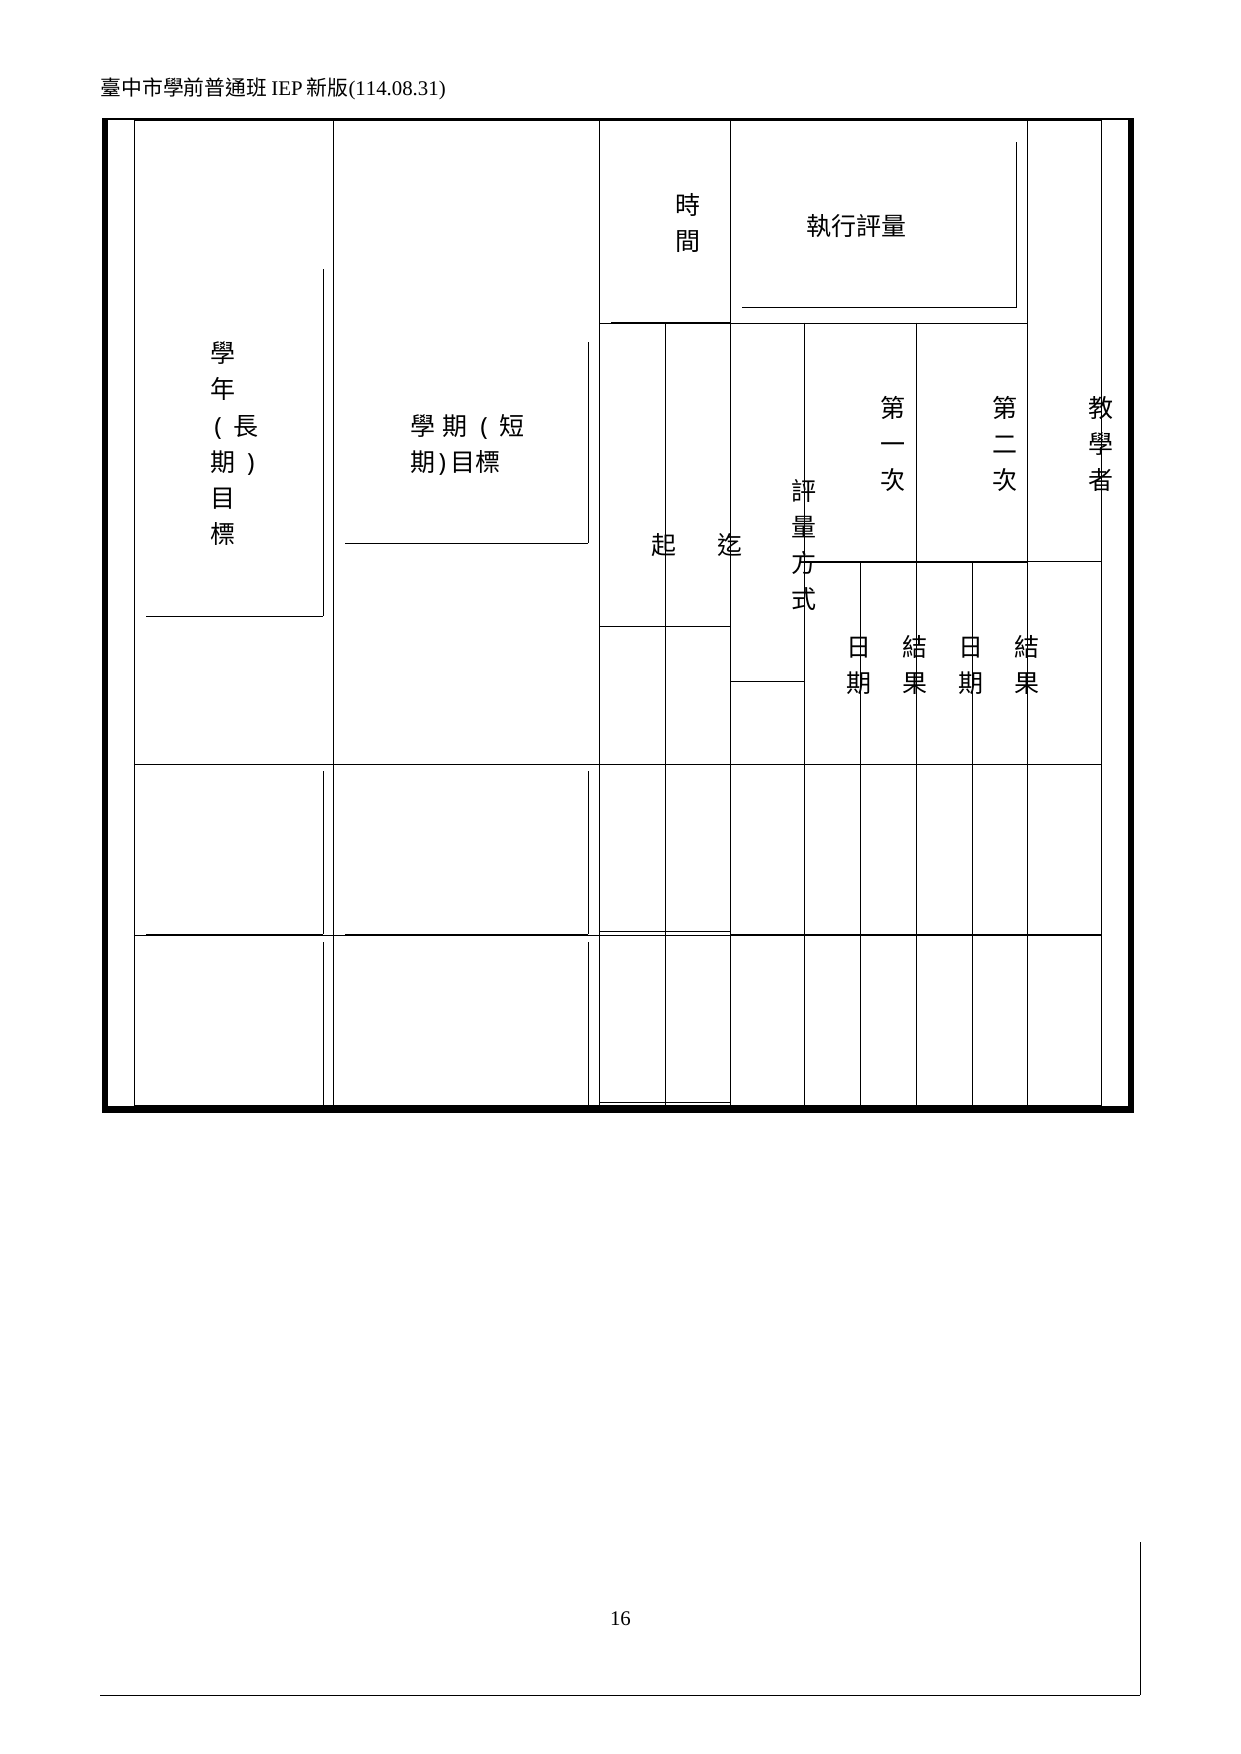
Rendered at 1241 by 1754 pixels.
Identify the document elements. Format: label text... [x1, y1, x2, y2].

table_cell [600, 936, 665, 1102]
table_header 學年(長期)目標 [135, 121, 333, 764]
table_cell [731, 936, 804, 1105]
table_cell [973, 765, 1027, 934]
table_cell 日期 [805, 563, 860, 764]
table_cell 起 [600, 324, 665, 626]
table_cell [600, 765, 665, 931]
table_cell [666, 765, 730, 931]
table_header 教 學 者 [1028, 562, 1101, 764]
table_cell [666, 936, 730, 1102]
table_cell 日期 [917, 563, 972, 764]
table_cell 第一次 [805, 324, 916, 561]
table_cell [861, 765, 916, 934]
table_cell [334, 936, 599, 1105]
table_header 執行評量 [731, 121, 1027, 322]
table_cell [135, 936, 333, 1105]
table_cell 迄 [666, 627, 730, 764]
table_cell 迄 [721, 538, 730, 554]
table_header 時間 [600, 121, 730, 322]
table_cell [805, 765, 860, 934]
table_cell 第二次 [917, 324, 1027, 561]
table_header 教 學 者 [1028, 121, 1101, 561]
table_cell 起 [600, 627, 665, 764]
table_cell [973, 936, 1027, 1105]
table_cell ※學年及學期目標新增修正表 新增／修正日期 年 月 日 [1102, 120, 1128, 1106]
table_cell [917, 765, 972, 934]
table_cell [135, 765, 333, 934]
table_cell 評量 方式 [731, 682, 804, 764]
table_cell [917, 936, 972, 1105]
table_cell [1028, 936, 1101, 1105]
table_cell [731, 765, 804, 934]
table_header 學期(短期)目標 [334, 121, 599, 764]
table_cell 評量 方式 [731, 324, 804, 681]
table_cell 結果 [861, 563, 916, 764]
table_cell 結果 [973, 563, 1027, 764]
table_cell ※學年及學期目標新增修正表 新增／修正日期 年 月 日 [108, 120, 134, 1106]
table_cell [334, 765, 599, 934]
table_cell [1028, 765, 1101, 934]
table_cell [861, 936, 916, 1105]
table_cell 迄 [666, 324, 730, 626]
table_cell [805, 936, 860, 1105]
